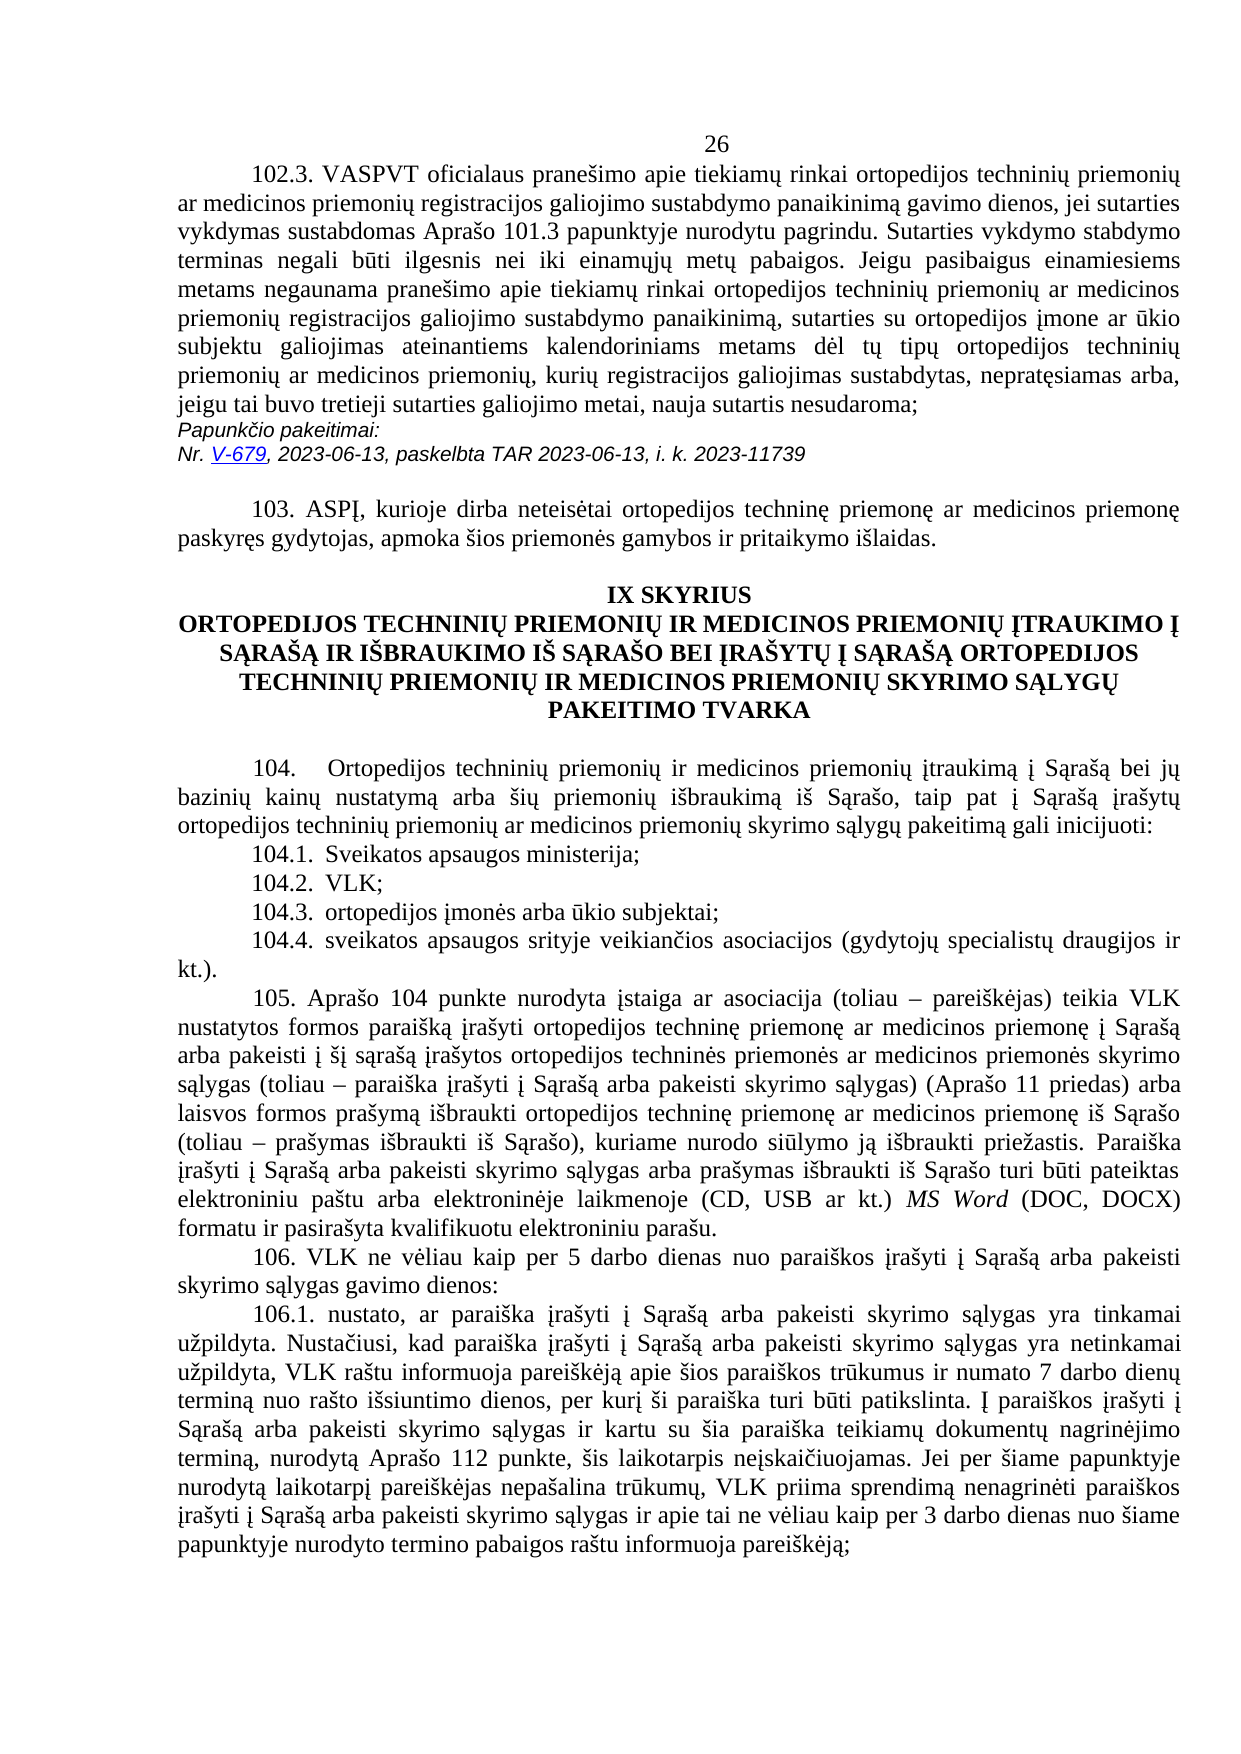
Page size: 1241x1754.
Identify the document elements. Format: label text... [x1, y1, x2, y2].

text IX SKYRIUS [177, 581, 1181, 609]
text 106. VLK ne vėliau kaip per 5 darbo dienas nuo paraiškos įrašyti į Sąrašą arba pakeisti skyrimo sąlygas gavimo dienos: [177, 1242, 1181, 1299]
text 103. ASPĮ, kurioje dirba neteisėtai ortopedijos techninę priemonę ar medicinos priemonę paskyręs gydytojas, apmoka šios priemonės gamybos ir pritaikymo išlaidas. [177, 494, 1181, 552]
text 104.1. Sveikatos apsaugos ministerija; [177, 839, 1181, 868]
text 104.2. VLK; [177, 868, 1181, 897]
text 104.3. ortopedijos įmonės arba ūkio subjektai; [177, 897, 1181, 926]
text Nr. V-679, 2023-06-13, paskelbta TAR 2023-06-13, i. k. 2023-11739 [177, 442, 1181, 466]
text Papunkčio pakeitimai: [177, 418, 1181, 442]
text 105. Aprašo 104 punkte nurodyta įstaiga ar asociacija (toliau – pareiškėjas) teikia VLK nustatytos formos paraišką įrašyti ortopedijos techninę priemonę ar medicinos priemonę į Sąrašą arba pakeisti į šį sąrašą įrašytos ortopedijos techninės priemonės ar medicinos priemonės skyrimo sąlygas (toliau – paraiška įrašyti į Sąrašą arba pakeisti skyrimo sąlygas) (Aprašo 11 priedas) arba laisvos formos prašymą išbraukti ortopedijos techninę priemonę ar medicinos priemonę iš Sąrašo (toliau – prašymas išbraukti iš Sąrašo), kuriame nurodo siūlymo ją išbraukti priežastis. Paraiška įrašyti į Sąrašą arba pakeisti skyrimo sąlygas arba prašymas išbraukti iš Sąrašo turi būti pateiktas elektroniniu paštu arba elektroninėje laikmenoje (CD, USB ar kt.) MS Word (DOC, DOCX) formatu ir pasirašyta kvalifikuotu elektroniniu parašu. [177, 983, 1181, 1242]
text 106.1. nustato, ar paraiška įrašyti į Sąrašą arba pakeisti skyrimo sąlygas yra tinkamai užpildyta. Nustačiusi, kad paraiška įrašyti į Sąrašą arba pakeisti skyrimo sąlygas yra netinkamai užpildyta, VLK raštu informuoja pareiškėją apie šios paraiškos trūkumus ir numato 7 darbo dienų terminą nuo rašto išsiuntimo dienos, per kurį ši paraiška turi būti patikslinta. Į paraiškos įrašyti į Sąrašą arba pakeisti skyrimo sąlygas ir kartu su šia paraiška teikiamų dokumentų nagrinėjimo terminą, nurodytą Aprašo 112 punkte, šis laikotarpis neįskaičiuojamas. Jei per šiame papunktyje nurodytą laikotarpį pareiškėjas nepašalina trūkumų, VLK priima sprendimą nenagrinėti paraiškos įrašyti į Sąrašą arba pakeisti skyrimo sąlygas ir apie tai ne vėliau kaip per 3 darbo dienas nuo šiame papunktyje nurodyto termino pabaigos raštu informuoja pareiškėją; [177, 1299, 1181, 1558]
text 102.3. VASPVT oficialaus pranešimo apie tiekiamų rinkai ortopedijos techninių priemonių ar medicinos priemonių registracijos galiojimo sustabdymo panaikinimą gavimo dienos, jei sutarties vykdymas sustabdomas Aprašo 101.3 papunktyje nurodytu pagrindu. Sutarties vykdymo stabdymo terminas negali būti ilgesnis nei iki einamųjų metų pabaigos. Jeigu pasibaigus einamiesiems metams negaunama pranešimo apie tiekiamų rinkai ortopedijos techninių priemonių ar medicinos priemonių registracijos galiojimo sustabdymo panaikinimą, sutarties su ortopedijos įmone ar ūkio subjektu galiojimas ateinantiems kalendoriniams metams dėl tų tipų ortopedijos techninių priemonių ar medicinos priemonių, kurių registracijos galiojimas sustabdytas, nepratęsiamas arba, jeigu tai buvo tretieji sutarties galiojimo metai, nauja sutartis nesudaroma; [177, 159, 1181, 418]
text 104.4. sveikatos apsaugos srityje veikiančios asociacijos (gydytojų specialistų draugijos ir kt.). [177, 926, 1181, 983]
text ORTOPEDIJOS TECHNINIŲ PRIEMONIŲ IR MEDICINOS PRIEMONIŲ ĮTRAUKIMO Į SĄRAŠĄ IR IŠBRAUKIMO IŠ SĄRAŠO BEI ĮRAŠYTŲ Į SĄRAŠĄ ORTOPEDIJOS TECHNINIŲ PRIEMONIŲ IR MEDICINOS PRIEMONIŲ SKYRIMO SĄLYGŲ PAKEITIMO TVARKA [177, 609, 1181, 724]
text 104. Ortopedijos techninių priemonių ir medicinos priemonių įtraukimą į Sąrašą bei jų bazinių kainų nustatymą arba šių priemonių išbraukimą iš Sąrašo, taip pat į Sąrašą įrašytų ortopedijos techninių priemonių ar medicinos priemonių skyrimo sąlygų pakeitimą gali inicijuoti: [177, 753, 1181, 839]
